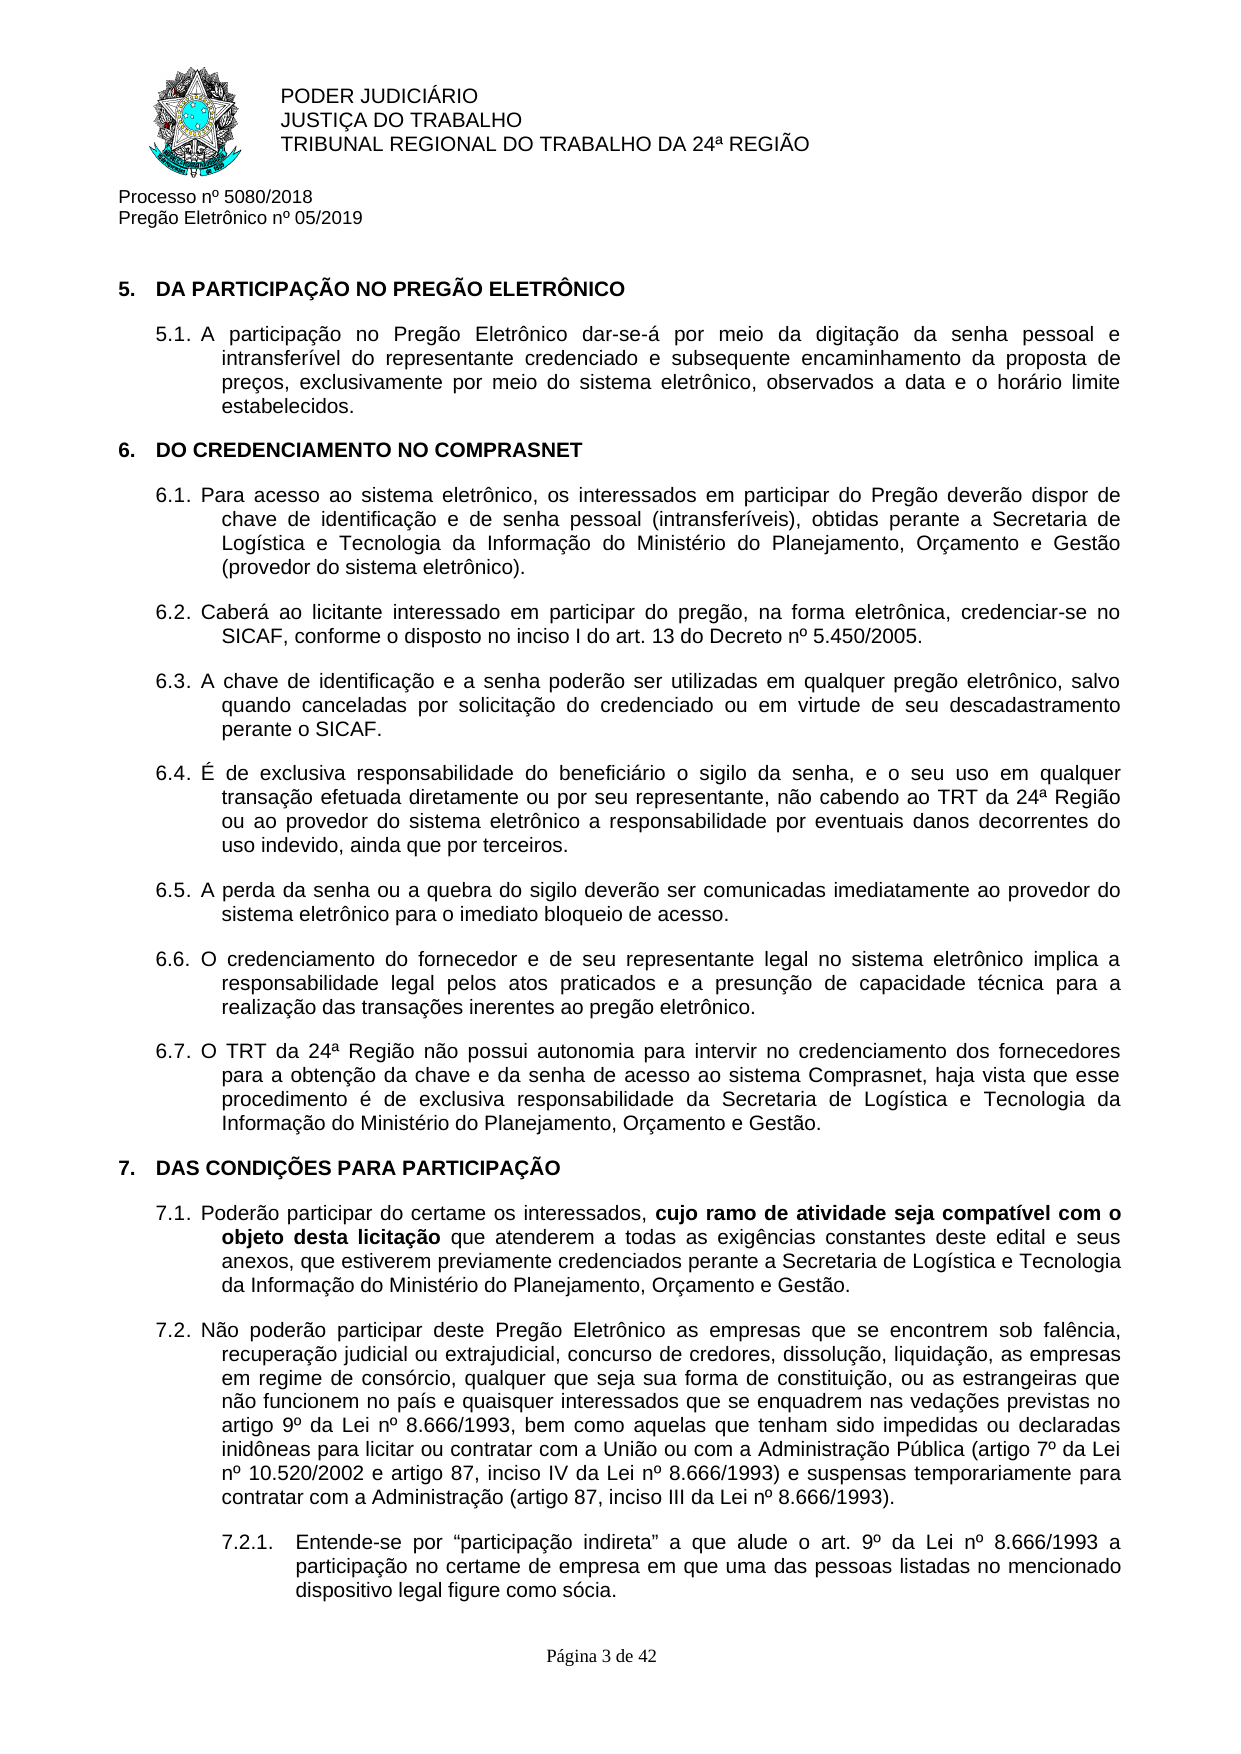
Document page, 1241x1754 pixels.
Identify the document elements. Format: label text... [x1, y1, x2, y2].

list DO credenciamento NO COMPRASNET [118, 438, 1122, 462]
list A perda da senha ou a quebra do sigilo deverão ser comunicadas imediatamente ao provedor do sistema eletrônico para o imediato bloqueio de acesso. [155, 878, 1122, 926]
list A participação no Pregão Eletrônico dar-se-á por meio da digitação da senha pessoal e intransferível do representante credenciado e subsequente encaminhamento da proposta de preços, exclusivamente por meio do sistema eletrônico, observados a data e o horário limite estabelecidos. [155, 322, 1122, 417]
list DAS CONDIÇÕES PARA PARTICIPAÇÃO [118, 1156, 1122, 1180]
list Caberá ao licitante interessado em participar do pregão, na forma eletrônica, credenciar-se no SICAF, conforme o disposto no inciso I do art. 13 do Decreto nº 5.450/2005. [155, 600, 1122, 648]
list DA PARTICIPAÇÃO NO PREGÃO ELETRÔNICO [118, 277, 1122, 301]
list O credenciamento do fornecedor e de seu representante legal no sistema eletrônico implica a responsabilidade legal pelos atos praticados e a presunção de capacidade técnica para a realização das transações inerentes ao pregão eletrônico. [155, 947, 1122, 1018]
list Não poderão participar deste Pregão Eletrônico as empresas que se encontrem sob falência, recuperação judicial ou extrajudicial, concurso de credores, dissolução, liquidação, as empresas em regime de consórcio, qualquer que seja sua forma de constituição, ou as estrangeiras que não funcionem no país e quaisquer interessados que se enquadrem nas vedações previstas no artigo 9º da Lei nº 8.666/1993, bem como aquelas que tenham sido impedidas ou declaradas inidôneas para licitar ou contratar com a União ou com a Administração Pública (artigo 7º da Lei nº 10.520/2002 e artigo 87, inciso IV da Lei nº 8.666/1993) e suspensas temporariamente para contratar com a Administração (artigo 87, inciso III da Lei nº 8.666/1993). [155, 1317, 1122, 1509]
list A chave de identificação e a senha poderão ser utilizadas em qualquer pregão eletrônico, salvo quando canceladas por solicitação do credenciado ou em virtude de seu descadastramento perante o SICAF. [155, 668, 1122, 740]
list Poderão participar do certame os interessados, cujo ramo de atividade seja compatível com o objeto desta licitação que atenderem a todas as exigências constantes deste edital e seus anexos, que estiverem previamente credenciados perante a Secretaria de Logística e Tecnologia da Informação do Ministério do Planejamento, Orçamento e Gestão. [155, 1201, 1122, 1297]
list Para acesso ao sistema eletrônico, os interessados em participar do Pregão deverão dispor de chave de identificação e de senha pessoal (intransferíveis), obtidas perante a Secretaria de Logística e Tecnologia da Informação do Ministério do Planejamento, Orçamento e Gestão (provedor do sistema eletrônico). [155, 483, 1122, 579]
list É de exclusiva responsabilidade do beneficiário o sigilo da senha, e o seu uso em qualquer transação efetuada diretamente ou por seu representante, não cabendo ao TRT da 24ª Região ou ao provedor do sistema eletrônico a responsabilidade por eventuais danos decorrentes do uso indevido, ainda que por terceiros. [155, 761, 1122, 857]
list Entende-se por “participação indireta” a que alude o art. 9º da Lei nº 8.666/1993 a participação no certame de empresa em que uma das pessoas listadas no mencionado dispositivo legal figure como sócia. [221, 1530, 1122, 1602]
list O TRT da 24ª Região não possui autonomia para intervir no credenciamento dos fornecedores para a obtenção da chave e da senha de acesso ao sistema Comprasnet, haja vista que esse procedimento é de exclusiva responsabilidade da Secretaria de Logística e Tecnologia da Informação do Ministério do Planejamento, Orçamento e Gestão. [155, 1039, 1122, 1135]
picture [148, 66, 243, 178]
